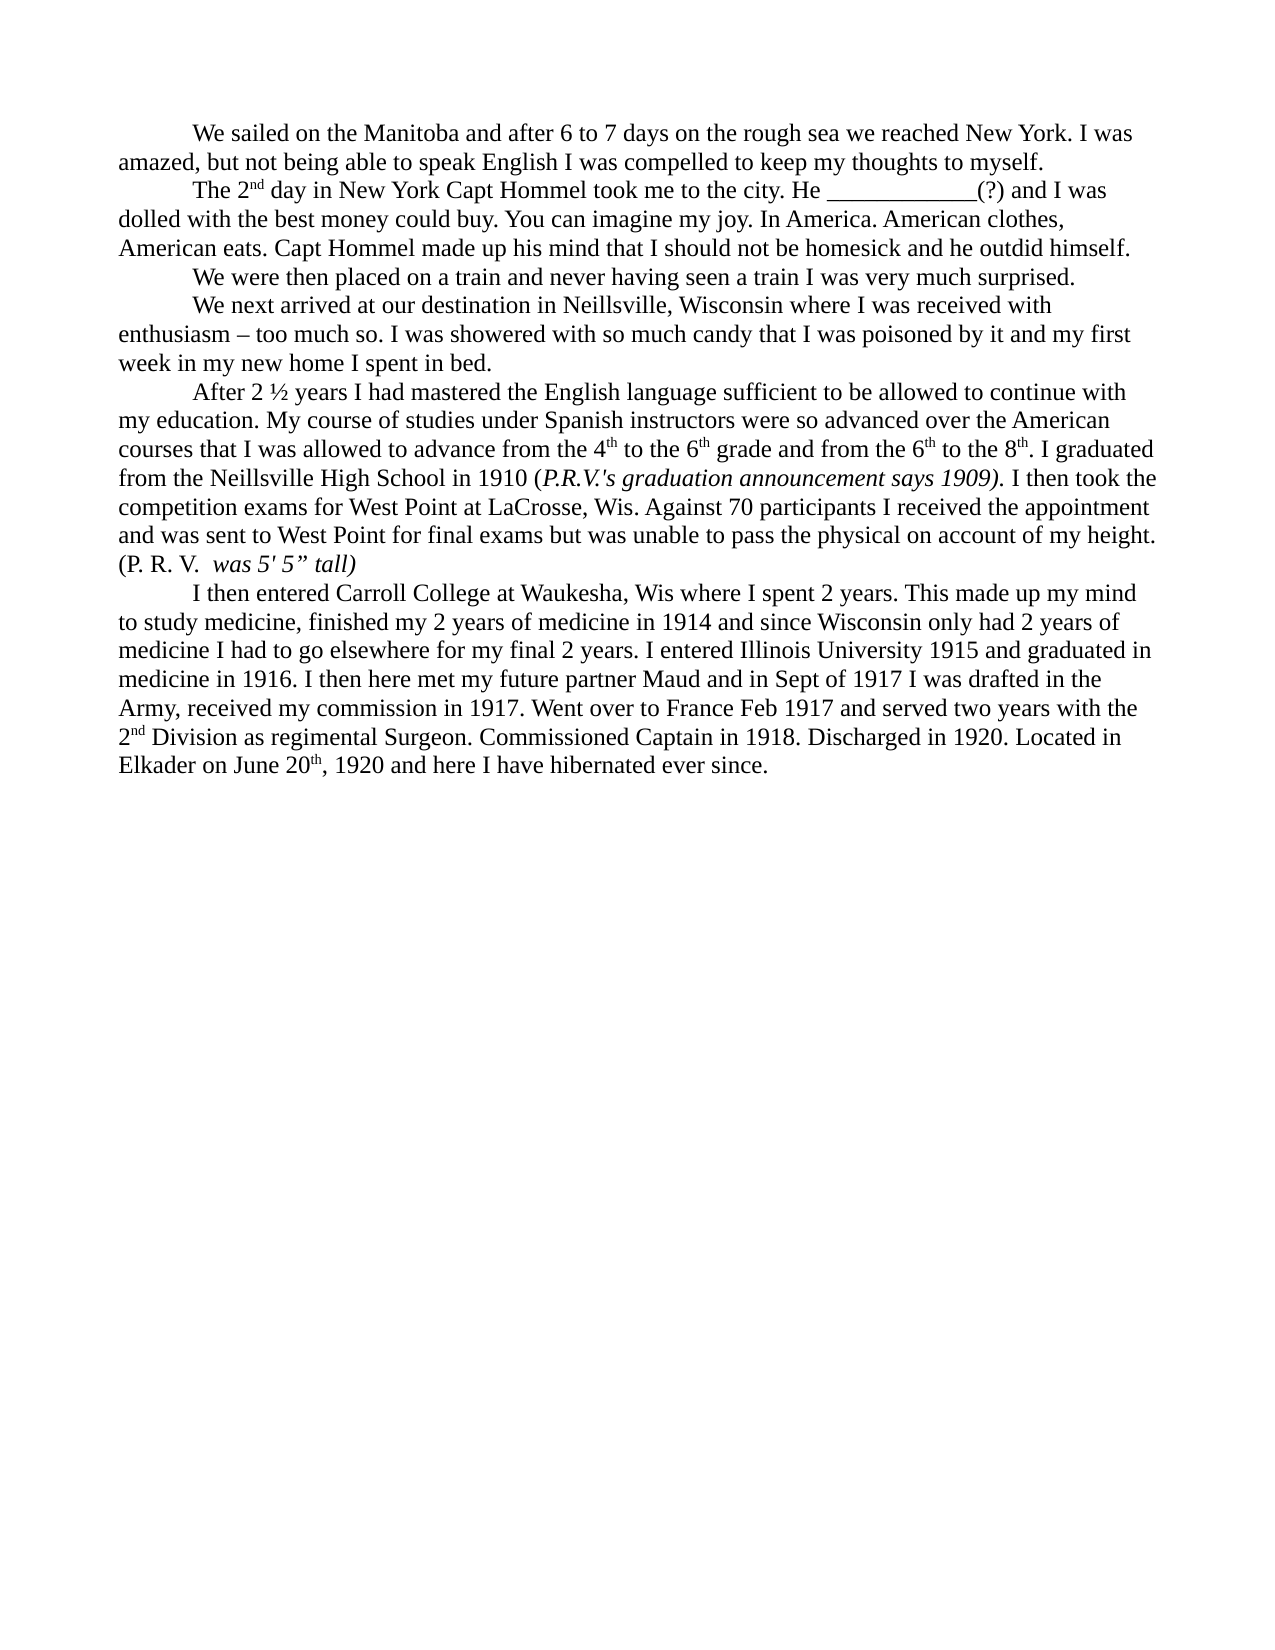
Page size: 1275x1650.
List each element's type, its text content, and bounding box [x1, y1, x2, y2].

text The 2nd day in New York Capt Hommel took me to the city. He ____________(?) and I was dolled with the best money could buy. You can imagine my joy. In America. American clothes, American eats. Capt Hommel made up his mind that I should not be homesick and he outdid himself. [118, 176, 1157, 262]
text We were then placed on a train and never having seen a train I was very much surprised. [118, 262, 1157, 291]
text We sailed on the Manitoba and after 6 to 7 days on the rough sea we reached New York. I was amazed, but not being able to speak English I was compelled to keep my thoughts to myself. [118, 118, 1157, 176]
text I then entered Carroll College at Waukesha, Wis where I spent 2 years. This made up my mind to study medicine, finished my 2 years of medicine in 1914 and since Wisconsin only had 2 years of medicine I had to go elsewhere for my final 2 years. I entered Illinois University 1915 and graduated in medicine in 1916. I then here met my future partner Maud and in Sept of 1917 I was drafted in the Army, received my commission in 1917. Went over to France Feb 1917 and served two years with the 2nd Division as regimental Surgeon. Commissioned Captain in 1918. Discharged in 1920. Located in Elkader on June 20th, 1920 and here I have hibernated ever since. [118, 578, 1157, 779]
text After 2 ½ years I had mastered the English language sufficient to be allowed to continue with my education. My course of studies under Spanish instructors were so advanced over the American courses that I was allowed to advance from the 4th to the 6th grade and from the 6th to the 8th. I graduated from the Neillsville High School in 1910 (P.R.V.'s graduation announcement says 1909). I then took the competition exams for West Point at LaCrosse, Wis. Against 70 participants I received the appointment and was sent to West Point for final exams but was unable to pass the physical on account of my height. (P. R. V. was 5' 5” tall) [118, 377, 1157, 578]
text We next arrived at our destination in Neillsville, Wisconsin where I was received with enthusiasm – too much so. I was showered with so much candy that I was poisoned by it and my first week in my new home I spent in bed. [118, 291, 1157, 377]
